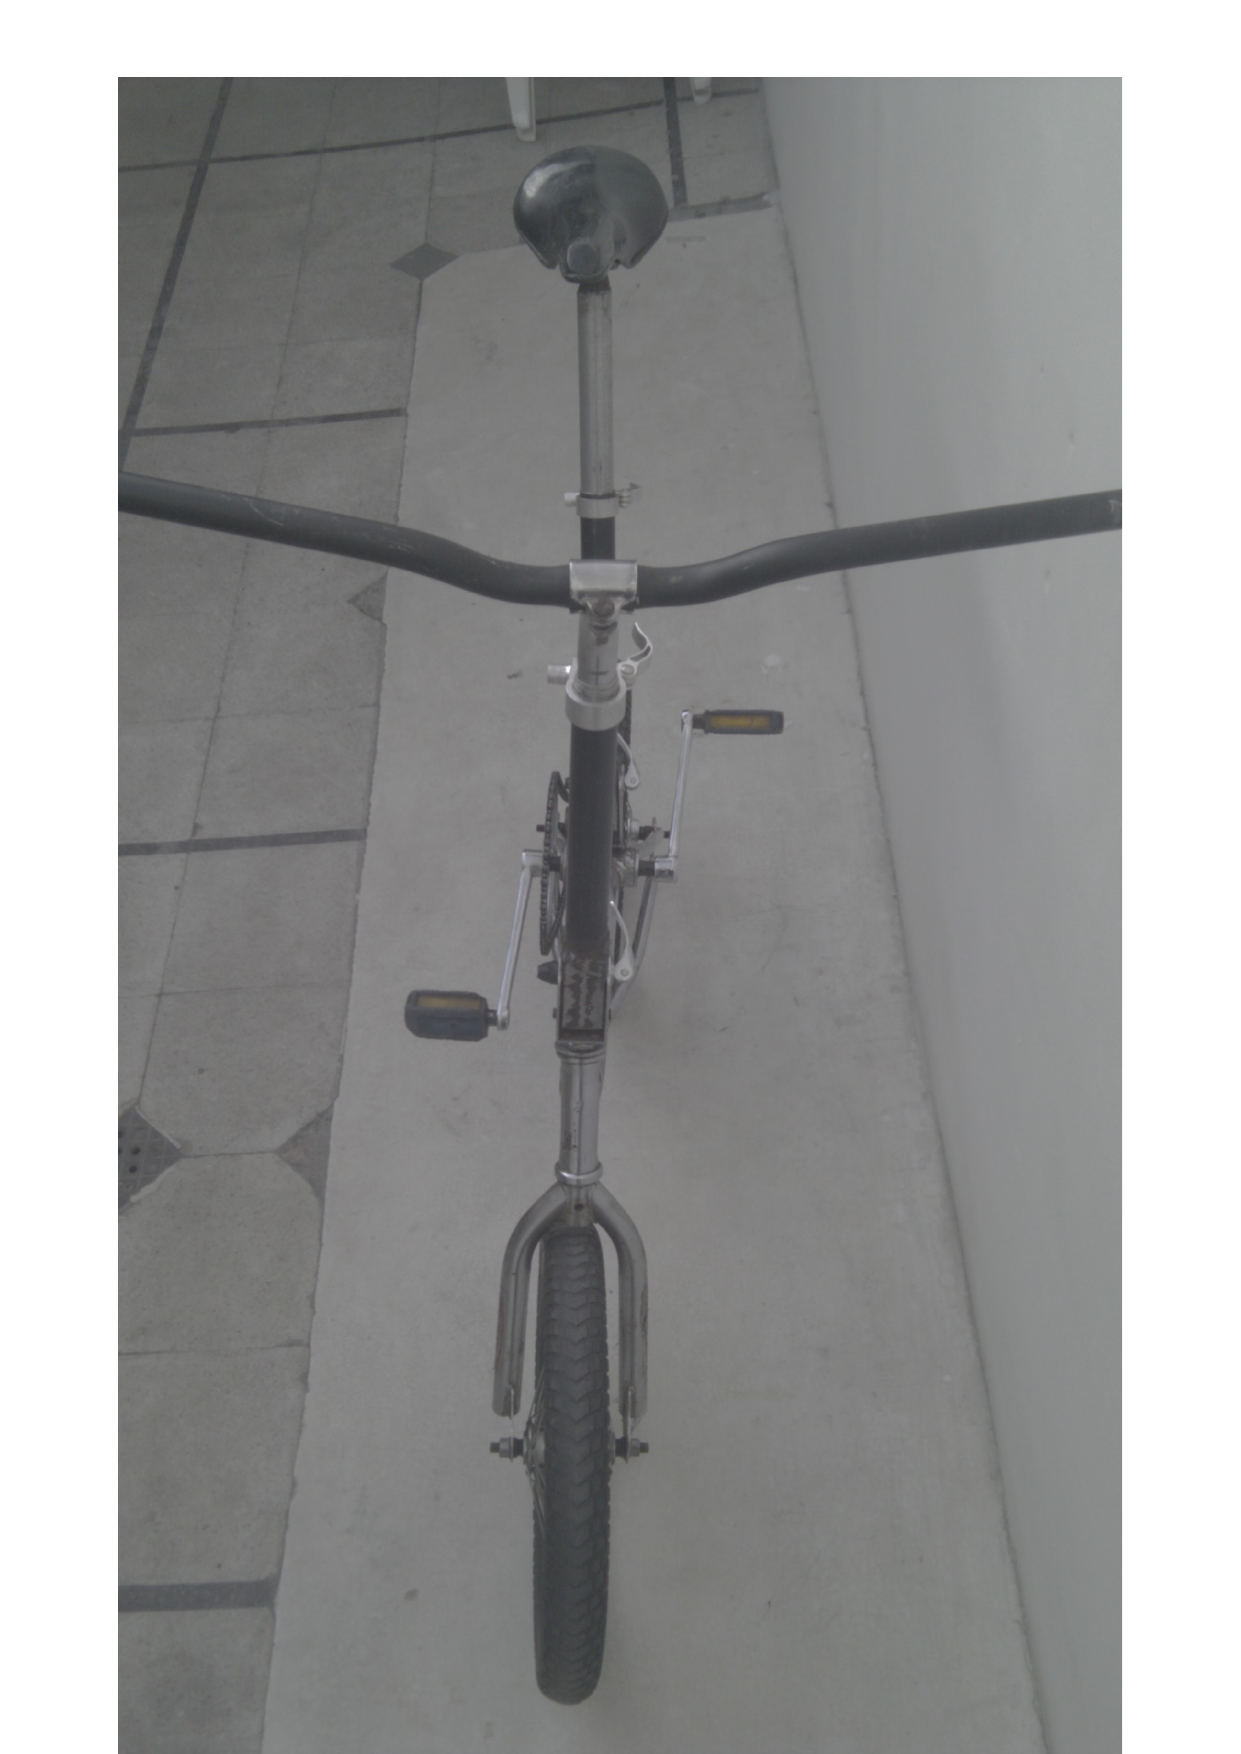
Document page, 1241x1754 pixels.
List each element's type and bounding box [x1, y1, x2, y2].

picture [118, 77, 1123, 1754]
